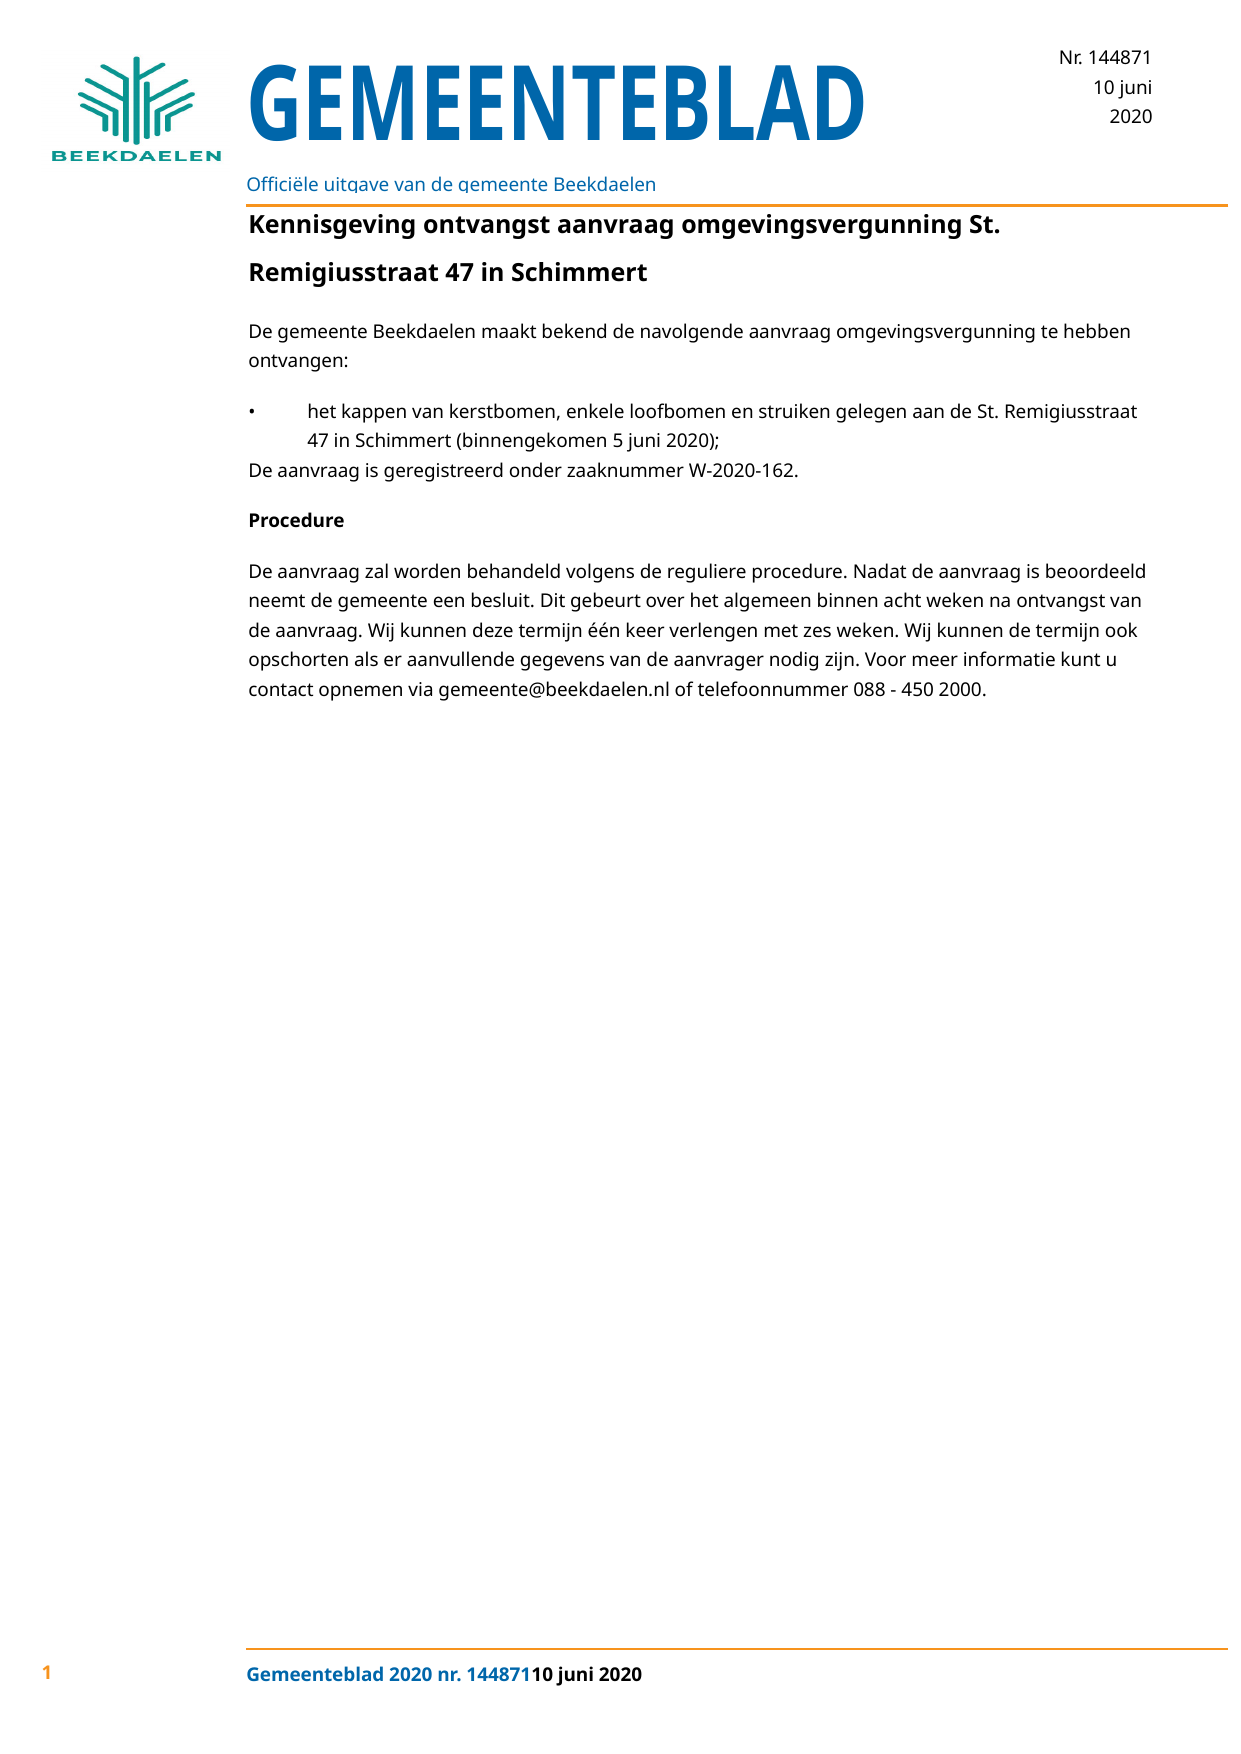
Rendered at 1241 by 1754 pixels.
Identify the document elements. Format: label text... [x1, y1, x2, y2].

list het kappen van kerstbomen, enkele loofbomen en struiken gelegen aan de St. Remigiusstraat 47 in Schimmert (binnengekomen 5 juni 2020); [248, 398, 1152, 453]
picture [41, 47, 231, 172]
text Procedure [248, 507, 1152, 533]
text De aanvraag zal worden behandeld volgens de reguliere procedure. Nadat de aanvraag is beoordeeld neemt de gemeente een besluit. Dit gebeurt over het algemeen binnen acht weken na ontvangst van de aanvraag. Wij kunnen deze termijn één keer verlengen met zes weken. Wij kunnen de termijn ook opschorten als er aanvullende gegevens van de aanvrager nodig zijn. Voor meer informatie kunt u contact opnemen via gemeente@beekdaelen.nl of telefoonnummer 088 - 450 2000. [248, 558, 1152, 702]
text Kennisgeving ontvangst aanvraag omgevingsvergunning St. Remigiusstraat 47 in Schimmert [248, 207, 1152, 288]
text De aanvraag is geregistreerd onder zaaknummer W-2020-162. [248, 457, 1152, 483]
text De gemeente Beekdaelen maakt bekend de navolgende aanvraag omgevingsvergunning te hebben ontvangen: [248, 318, 1152, 373]
